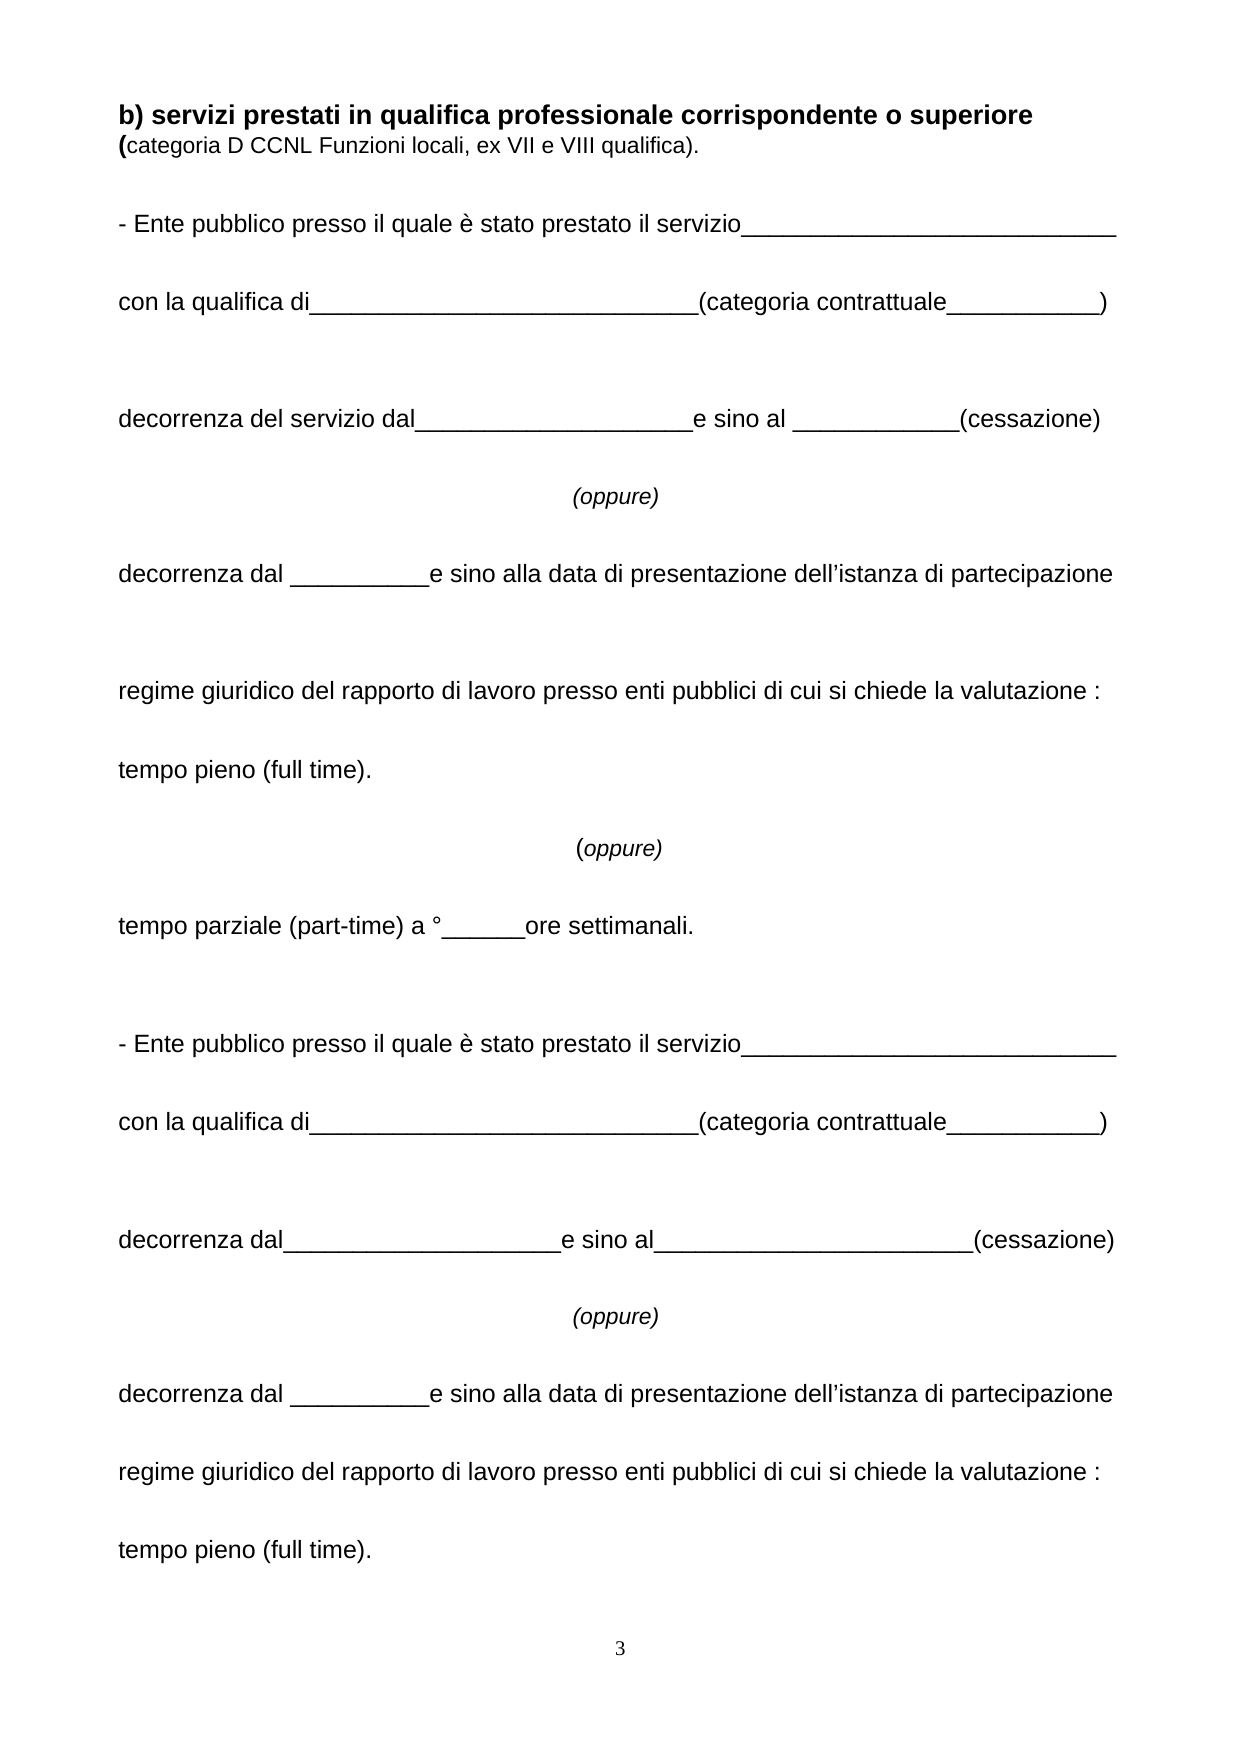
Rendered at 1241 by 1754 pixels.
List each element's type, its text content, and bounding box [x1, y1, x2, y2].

text decorrenza dal __________e sino alla data di presentazione dell’istanza di partecipazione [118, 1379, 1122, 1408]
text regime giuridico del rapporto di lavoro presso enti pubblici di cui si chiede la valutazione : [118, 676, 1122, 705]
text con la qualifica di____________________________(categoria contrattuale___________) [118, 287, 1122, 316]
text (oppure) [118, 833, 1122, 862]
text (oppure) [118, 1303, 1122, 1329]
text (oppure) [118, 483, 1122, 509]
text b) servizi prestati in qualifica professionale corrispondente o superiore (categoria D CCNL Funzioni locali, ex VII e VIII qualifica). [118, 99, 1122, 159]
text decorrenza del servizio dal____________________e sino al ____________(cessazione) [118, 404, 1122, 433]
text regime giuridico del rapporto di lavoro presso enti pubblici di cui si chiede la valutazione : [118, 1457, 1122, 1486]
text decorrenza dal____________________e sino al_______________________(cessazione) [118, 1224, 1122, 1253]
text - Ente pubblico presso il quale è stato prestato il servizio___________________________ [118, 209, 1122, 237]
text - Ente pubblico presso il quale è stato prestato il servizio___________________________ [118, 1029, 1122, 1057]
text tempo parziale (part-time) a °______ore settimanali. [118, 911, 1122, 940]
text tempo pieno (full time). [118, 754, 1122, 783]
text decorrenza dal __________e sino alla data di presentazione dell’istanza di partecipazione [118, 559, 1122, 587]
text tempo pieno (full time). [118, 1536, 1122, 1564]
text con la qualifica di____________________________(categoria contrattuale___________) [118, 1107, 1122, 1136]
